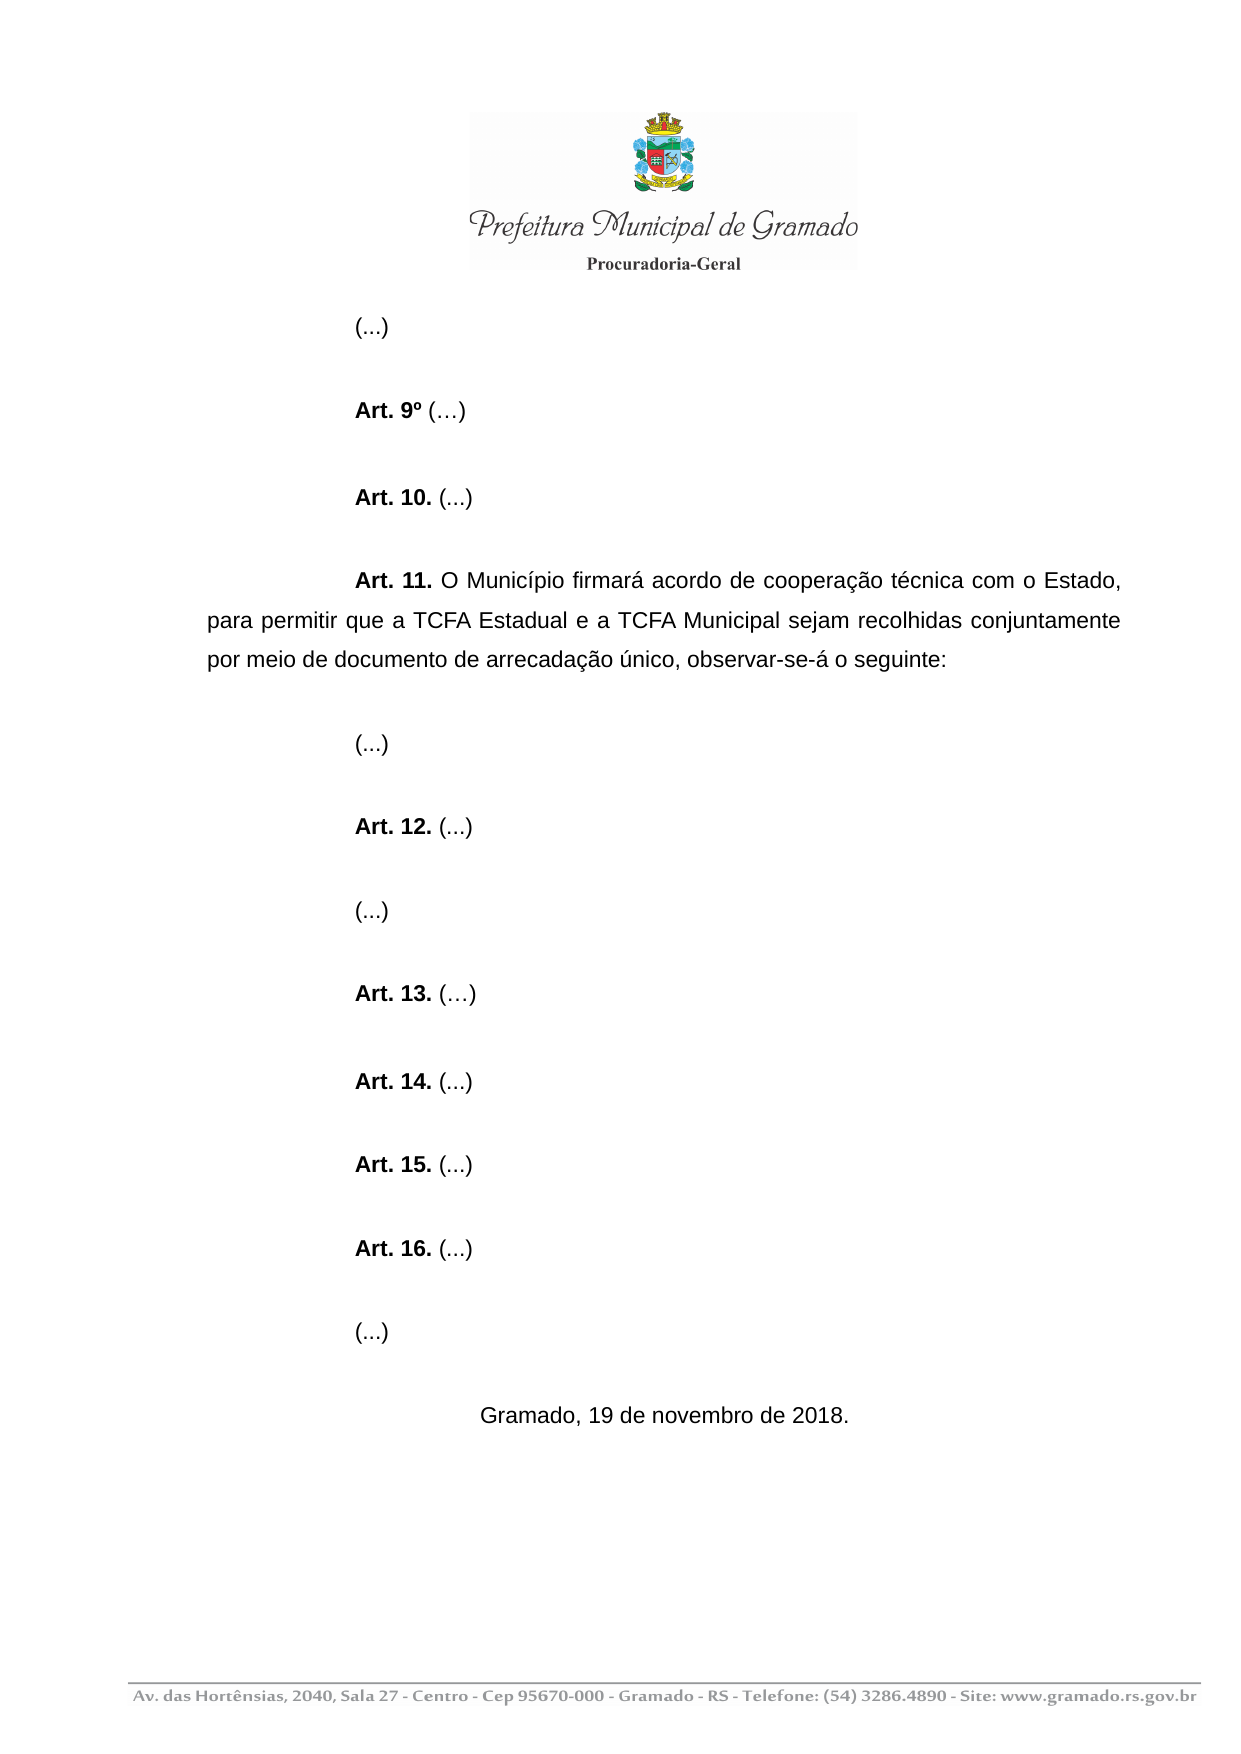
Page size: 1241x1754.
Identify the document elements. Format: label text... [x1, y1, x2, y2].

text Art. 10. (...) [207, 484, 1122, 510]
text Art. 16. (...) [207, 1235, 1122, 1261]
text (...) [207, 1318, 1122, 1344]
text (...) [207, 313, 1122, 339]
text (...) [207, 897, 1122, 923]
text Gramado, 19 de novembro de 2018. [207, 1402, 1122, 1428]
picture [127, 1682, 1202, 1706]
text (...) [207, 730, 1122, 756]
text Art. 14. (...) [207, 1068, 1122, 1094]
text Art. 9º (…) [207, 397, 1122, 423]
text Art. 15. (...) [207, 1151, 1122, 1177]
text Art. 12. (...) [207, 813, 1122, 840]
text Art. 11. O Município firmará acordo de cooperação técnica com o Estado, para permitir que a TCFA Estadual e a TCFA Municipal sejam recolhidas conjuntamente por meio de documento de arrecadação único, observar-se-á o seguinte: [207, 567, 1122, 673]
picture [469, 112, 858, 270]
text Art. 13. (…) [207, 980, 1122, 1007]
